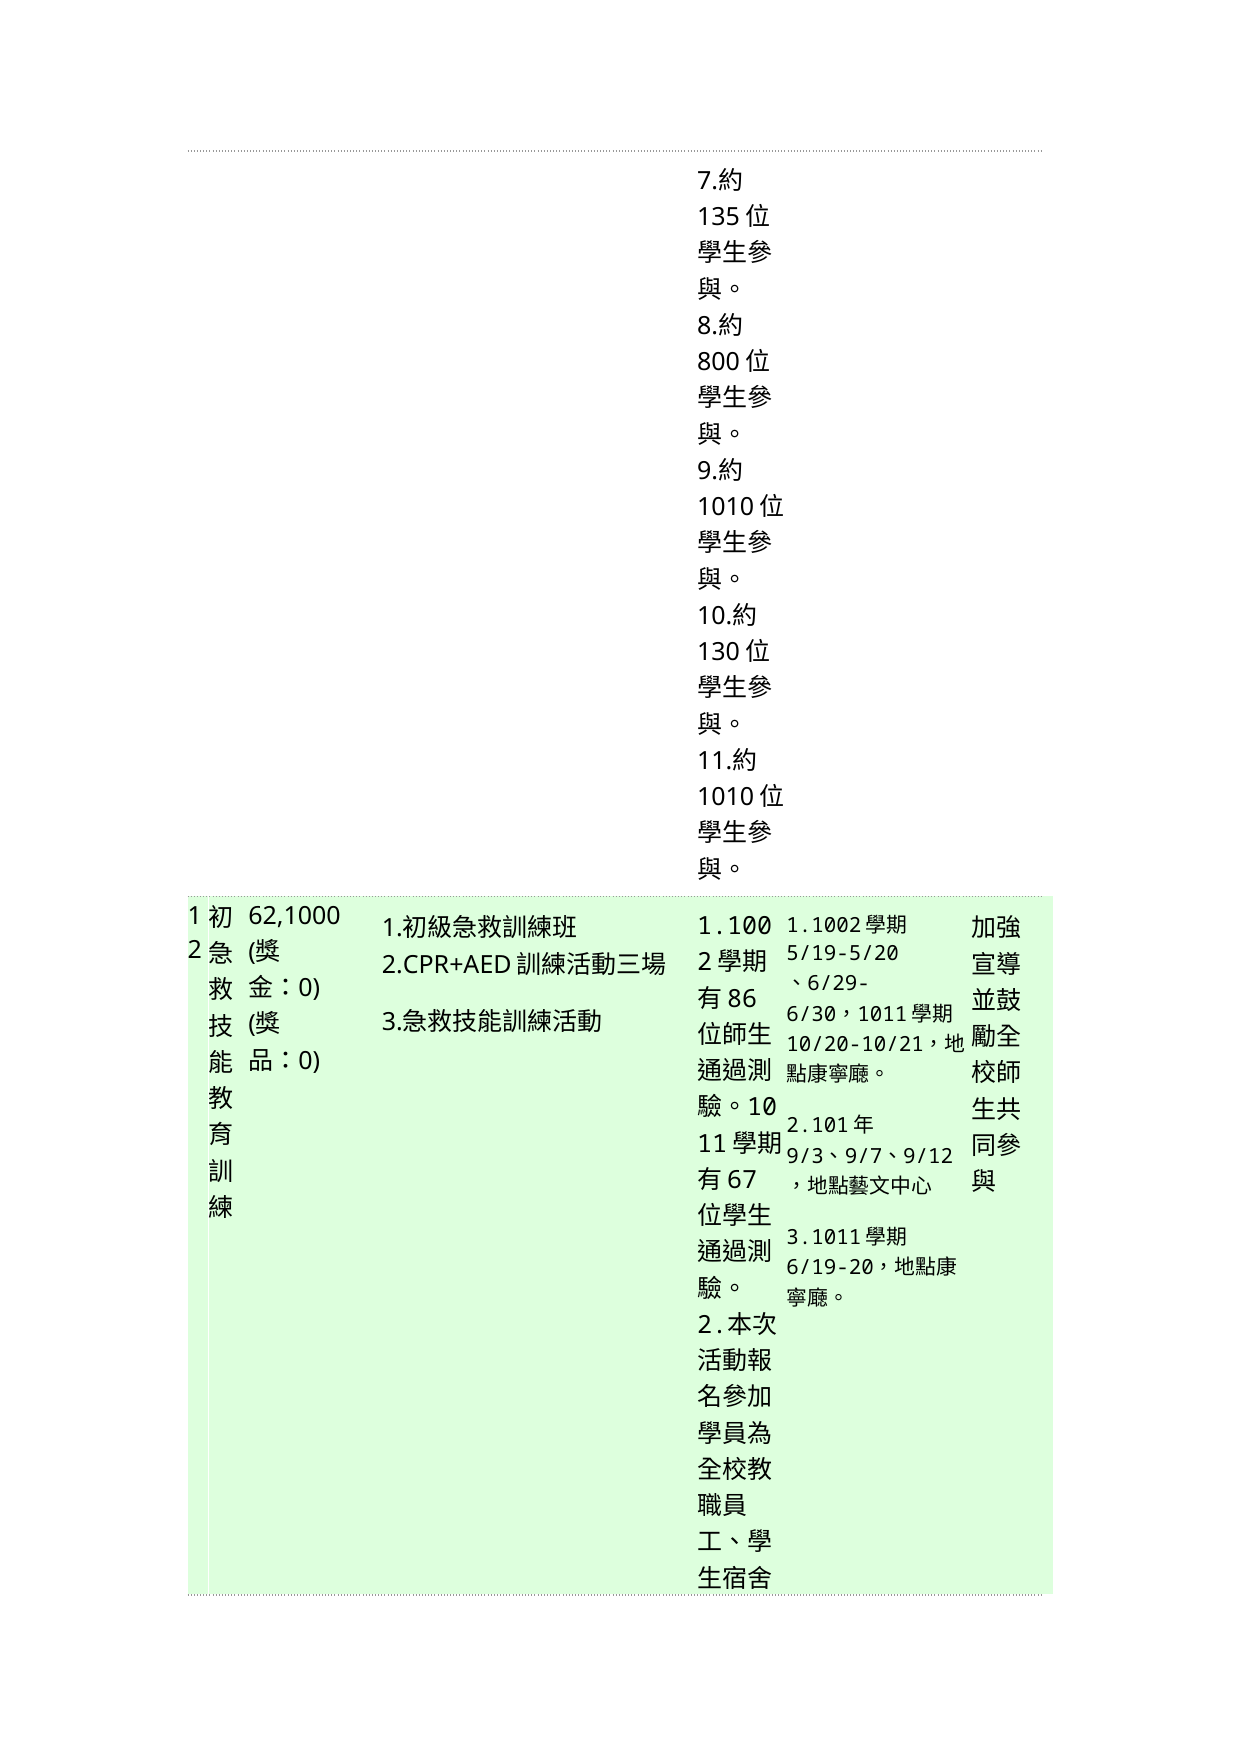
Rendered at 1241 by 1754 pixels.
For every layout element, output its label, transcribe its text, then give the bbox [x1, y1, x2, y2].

table_cell 加強宣導並鼓勵全校師生共同參與 [971, 896, 1044, 1594]
table_cell 1.1002學期5/19-5/20、6/29-6/30，1011學期10/20-10/21，地點康寧廰。 2.101年9/3、9/7、9/12，地點藝文中心 3.1011學期6/19-20，地點康寧廰。 [786, 896, 971, 1594]
table_cell 1.1002學期有86位師生通過測驗。1011學期有67位學生通過測驗。 2.本次活動報名參加學員為全校教職員工、學生宿舍 [697, 896, 786, 1594]
table_cell [382, 150, 697, 896]
table_cell 62,100(獎金：0)(獎品：0) [248, 896, 326, 1594]
table_cell 初急救技能教育訓練 [209, 896, 248, 1594]
table_cell [786, 150, 971, 896]
table_cell [248, 150, 326, 896]
table_cell 1.初級急救訓練班 2.CPR+AED訓練活動三場 3.急救技能訓練活動 [382, 896, 697, 1594]
table_cell [209, 150, 248, 896]
table_cell 7.約135位學生參與。 8.約800位學生參與。 9.約1010位學生參與。 10.約130位學生參與。 11.約1010位學生參與。 [697, 150, 786, 896]
table_cell [971, 150, 1044, 896]
table_cell [1049, 896, 1053, 1594]
table_cell [1049, 150, 1053, 896]
table_cell [326, 150, 382, 896]
table_cell 12 [188, 896, 208, 1594]
table_cell [188, 150, 208, 896]
table_cell 0 [326, 896, 382, 1594]
